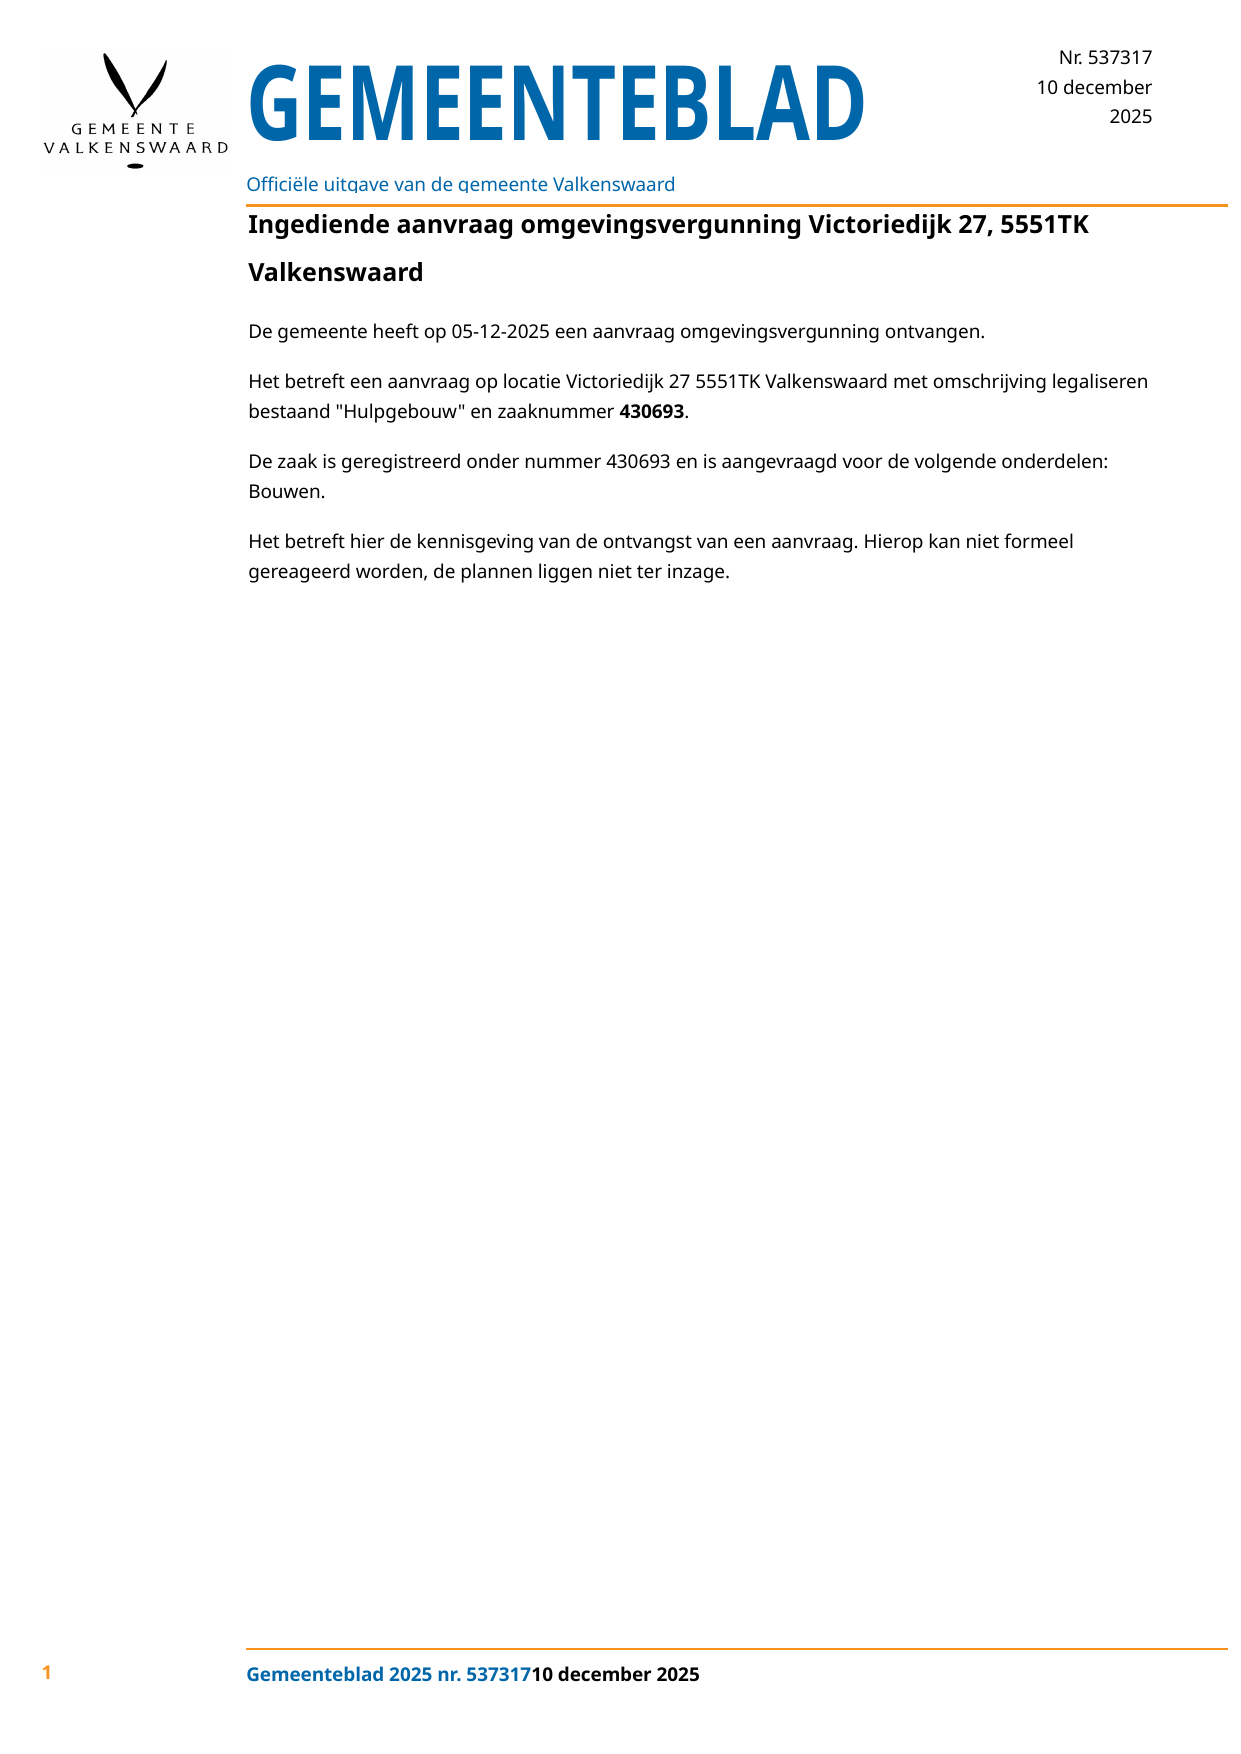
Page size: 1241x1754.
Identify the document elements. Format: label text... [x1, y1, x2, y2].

text Het betreft hier de kennisgeving van de ontvangst van een aanvraag. Hierop kan niet formeel gereageerd worden, de plannen liggen niet ter inzage. [248, 528, 1152, 584]
text De gemeente heeft op 05-12-2025 een aanvraag omgevingsvergunning ontvangen. [248, 318, 1152, 344]
text Het betreft een aanvraag op locatie Victoriedijk 27 5551TK Valkenswaard met omschrijving legaliseren bestaand "Hulpgebouw" en zaaknummer 430693. [248, 368, 1152, 424]
text Ingediende aanvraag omgevingsvergunning Victoriedijk 27, 5551TK Valkenswaard [248, 207, 1152, 288]
text De zaak is geregistreerd onder nummer 430693 en is aangevraagd voor de volgende onderdelen: Bouwen. [248, 448, 1152, 504]
picture [41, 47, 231, 172]
